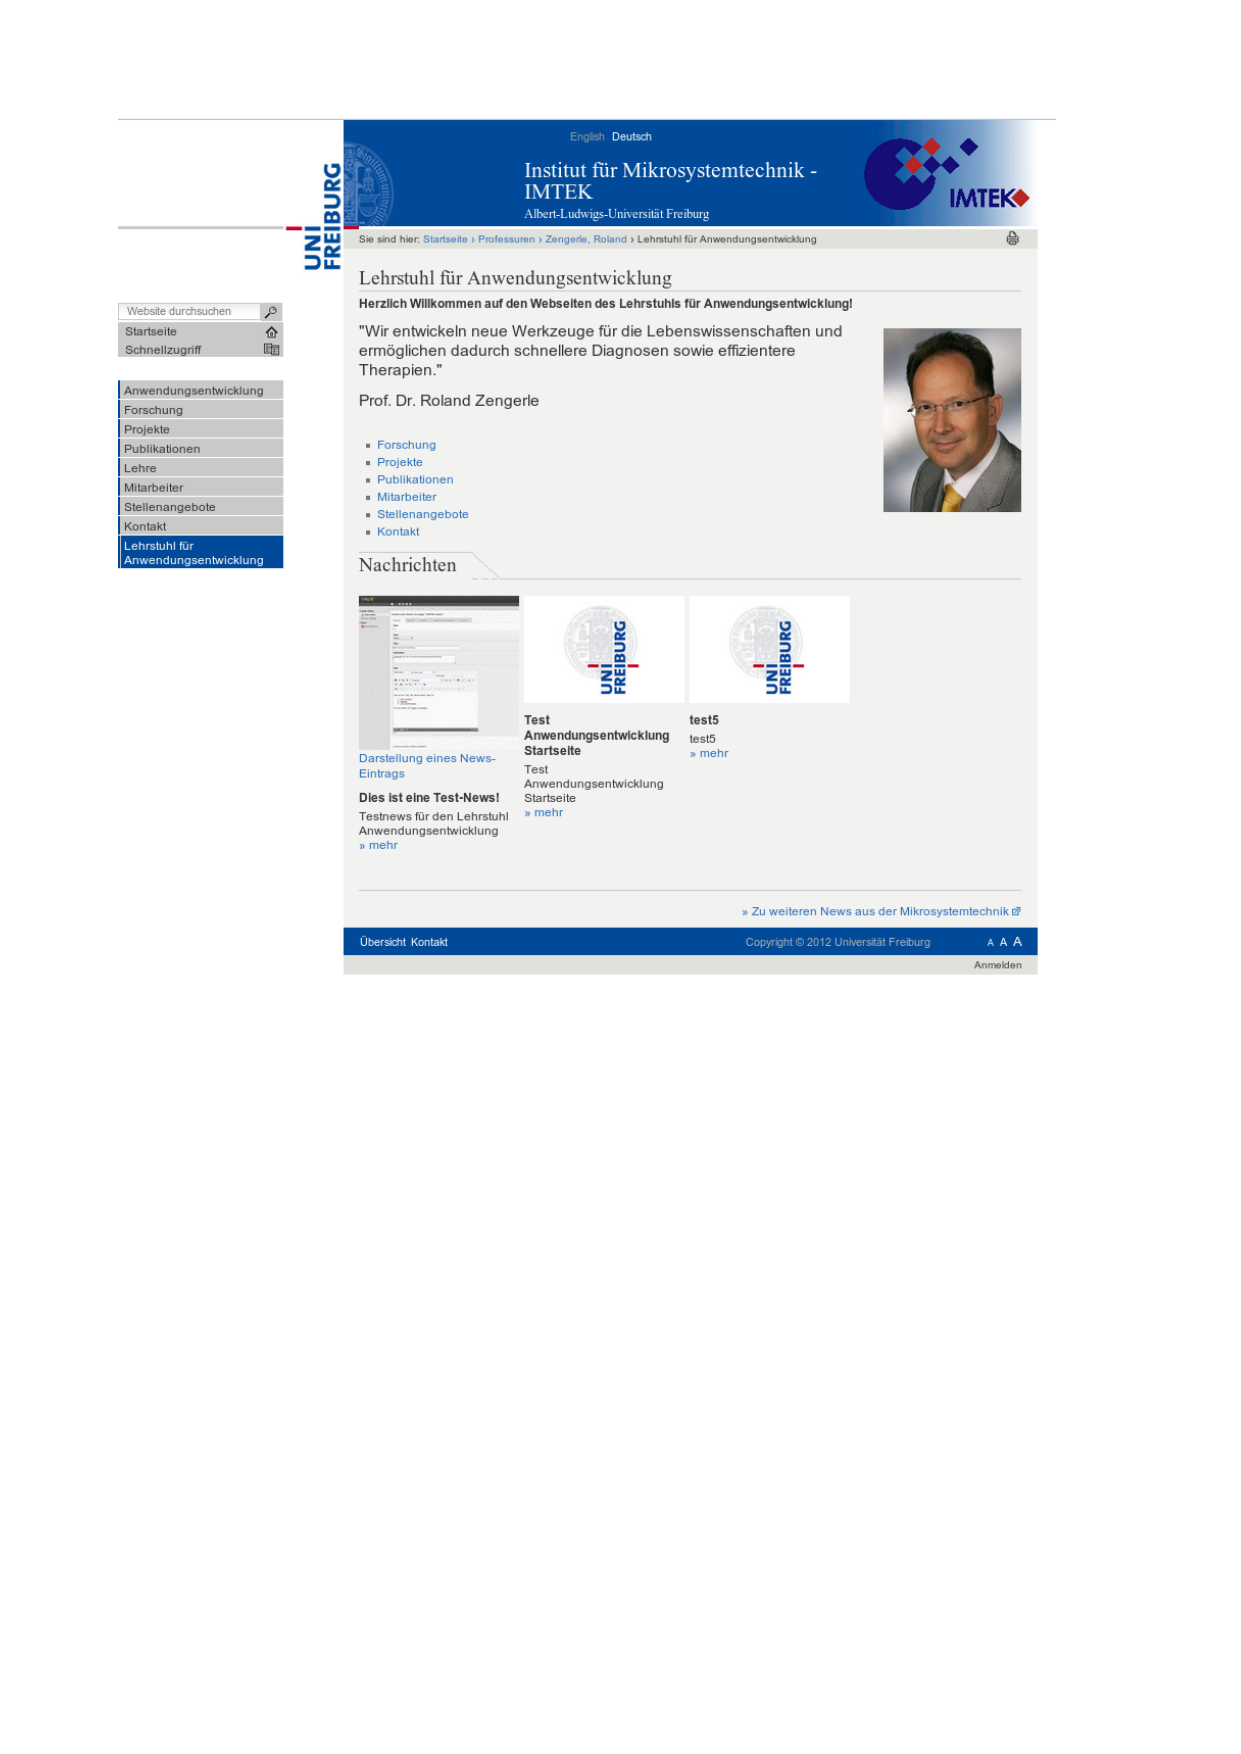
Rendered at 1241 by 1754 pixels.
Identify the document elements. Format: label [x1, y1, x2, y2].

picture [118, 118, 1056, 996]
